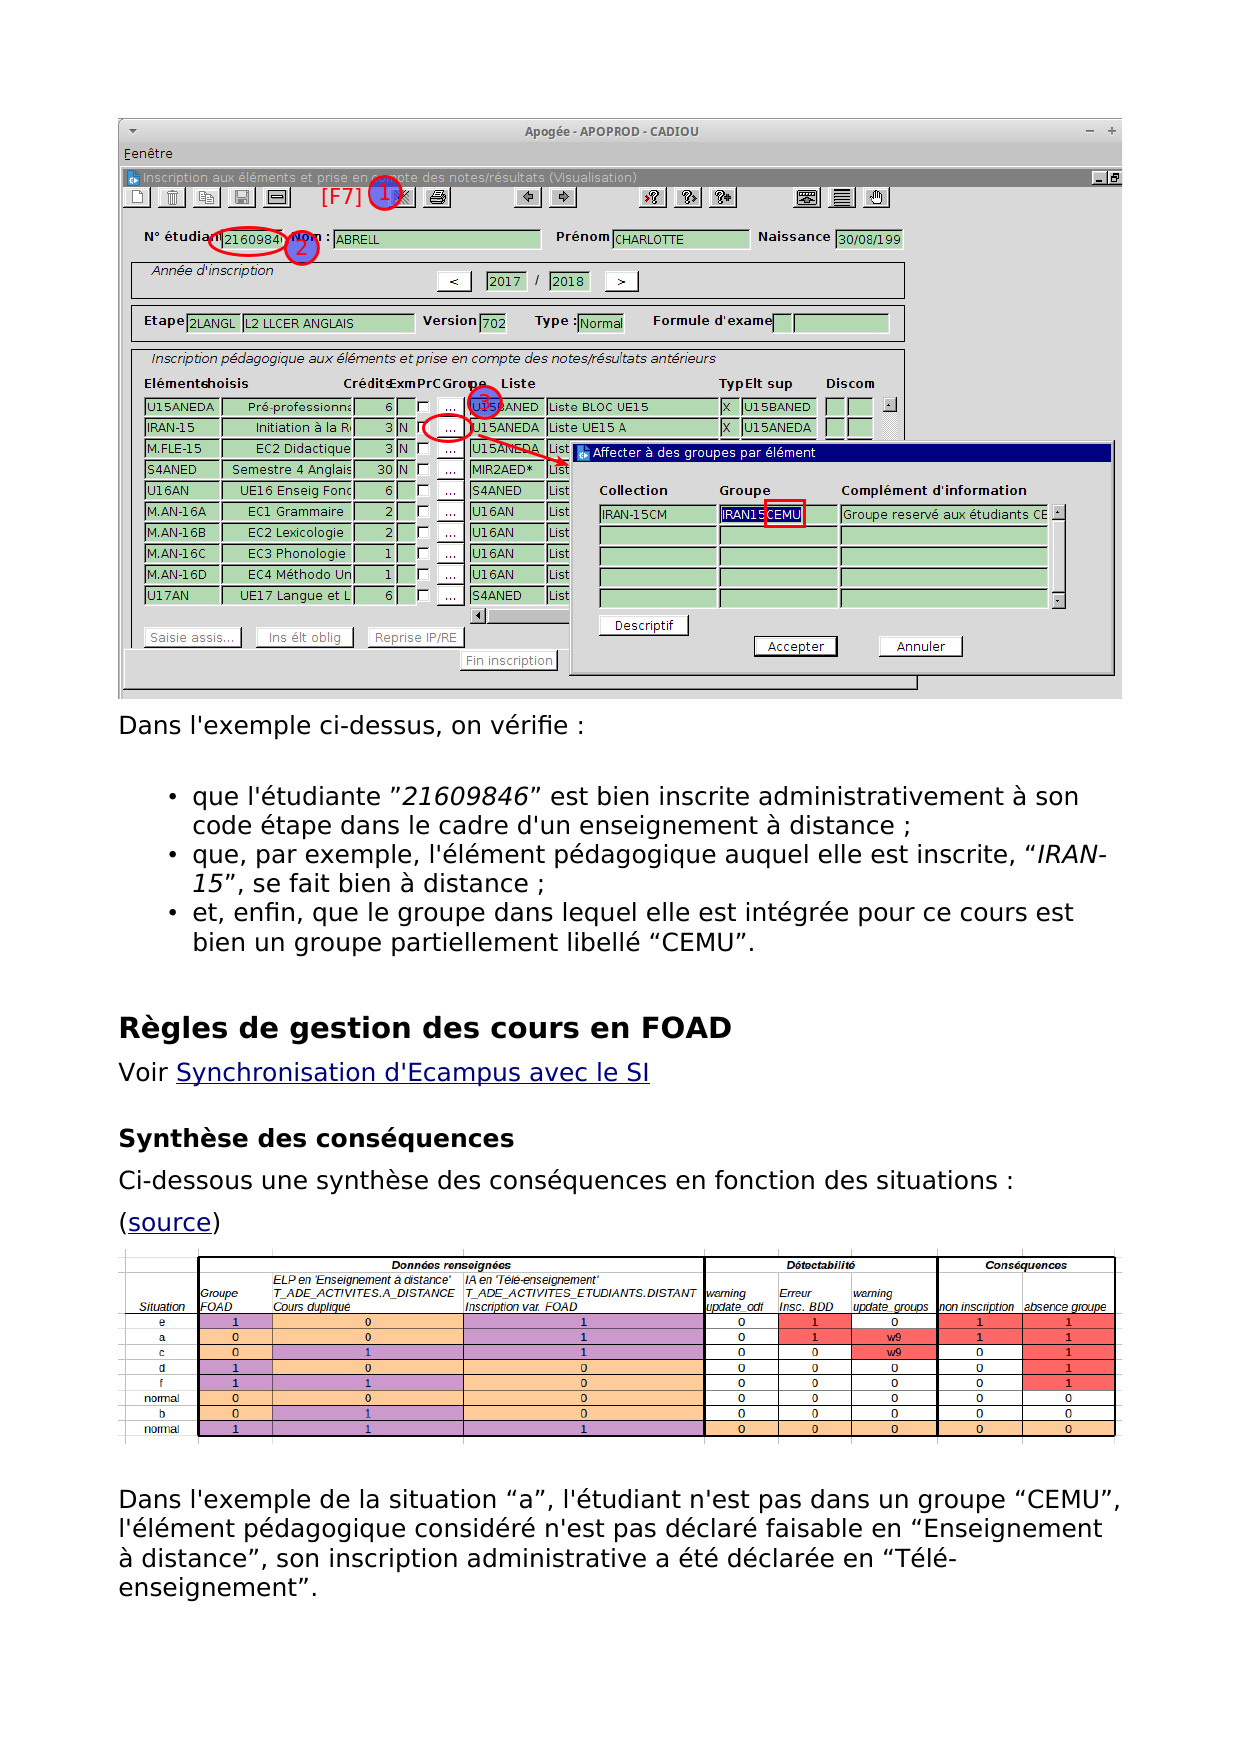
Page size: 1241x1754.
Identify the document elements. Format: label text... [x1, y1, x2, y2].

text (source) [118, 1208, 1122, 1237]
text Ci-dessous une synthèse des conséquences en fonction des situations : [118, 1166, 1122, 1195]
subtitle Règles de gestion des cours en FOAD [118, 1011, 1122, 1045]
picture [118, 118, 1123, 699]
picture [118, 1249, 1123, 1444]
list que l'étudiante ”21609846” est bien inscrite administrativement à son code étape dans le cadre d'un enseignement à distance ; [177, 782, 1122, 840]
text Voir Synchronisation d'Ecampus avec le SI [118, 1058, 1122, 1087]
text Dans l'exemple de la situation “a”, l'étudiant n'est pas dans un groupe “CEMU”, l'élément pédagogique considéré n'est pas déclaré faisable en “Enseignement à distance”, son inscription administrative a été déclarée en “Télé-enseignement”. [118, 1485, 1122, 1602]
list que, par exemple, l'élément pédagogique auquel elle est inscrite, “IRAN-15”, se fait bien à distance ; [177, 840, 1122, 899]
text Dans l'exemple ci-dessus, on vérifie : [118, 711, 1122, 740]
list et, enfin, que le groupe dans lequel elle est intégrée pour ce cours est bien un groupe partiellement libellé “CEMU”. [177, 899, 1122, 957]
subtitle Synthèse des conséquences [118, 1124, 1122, 1154]
